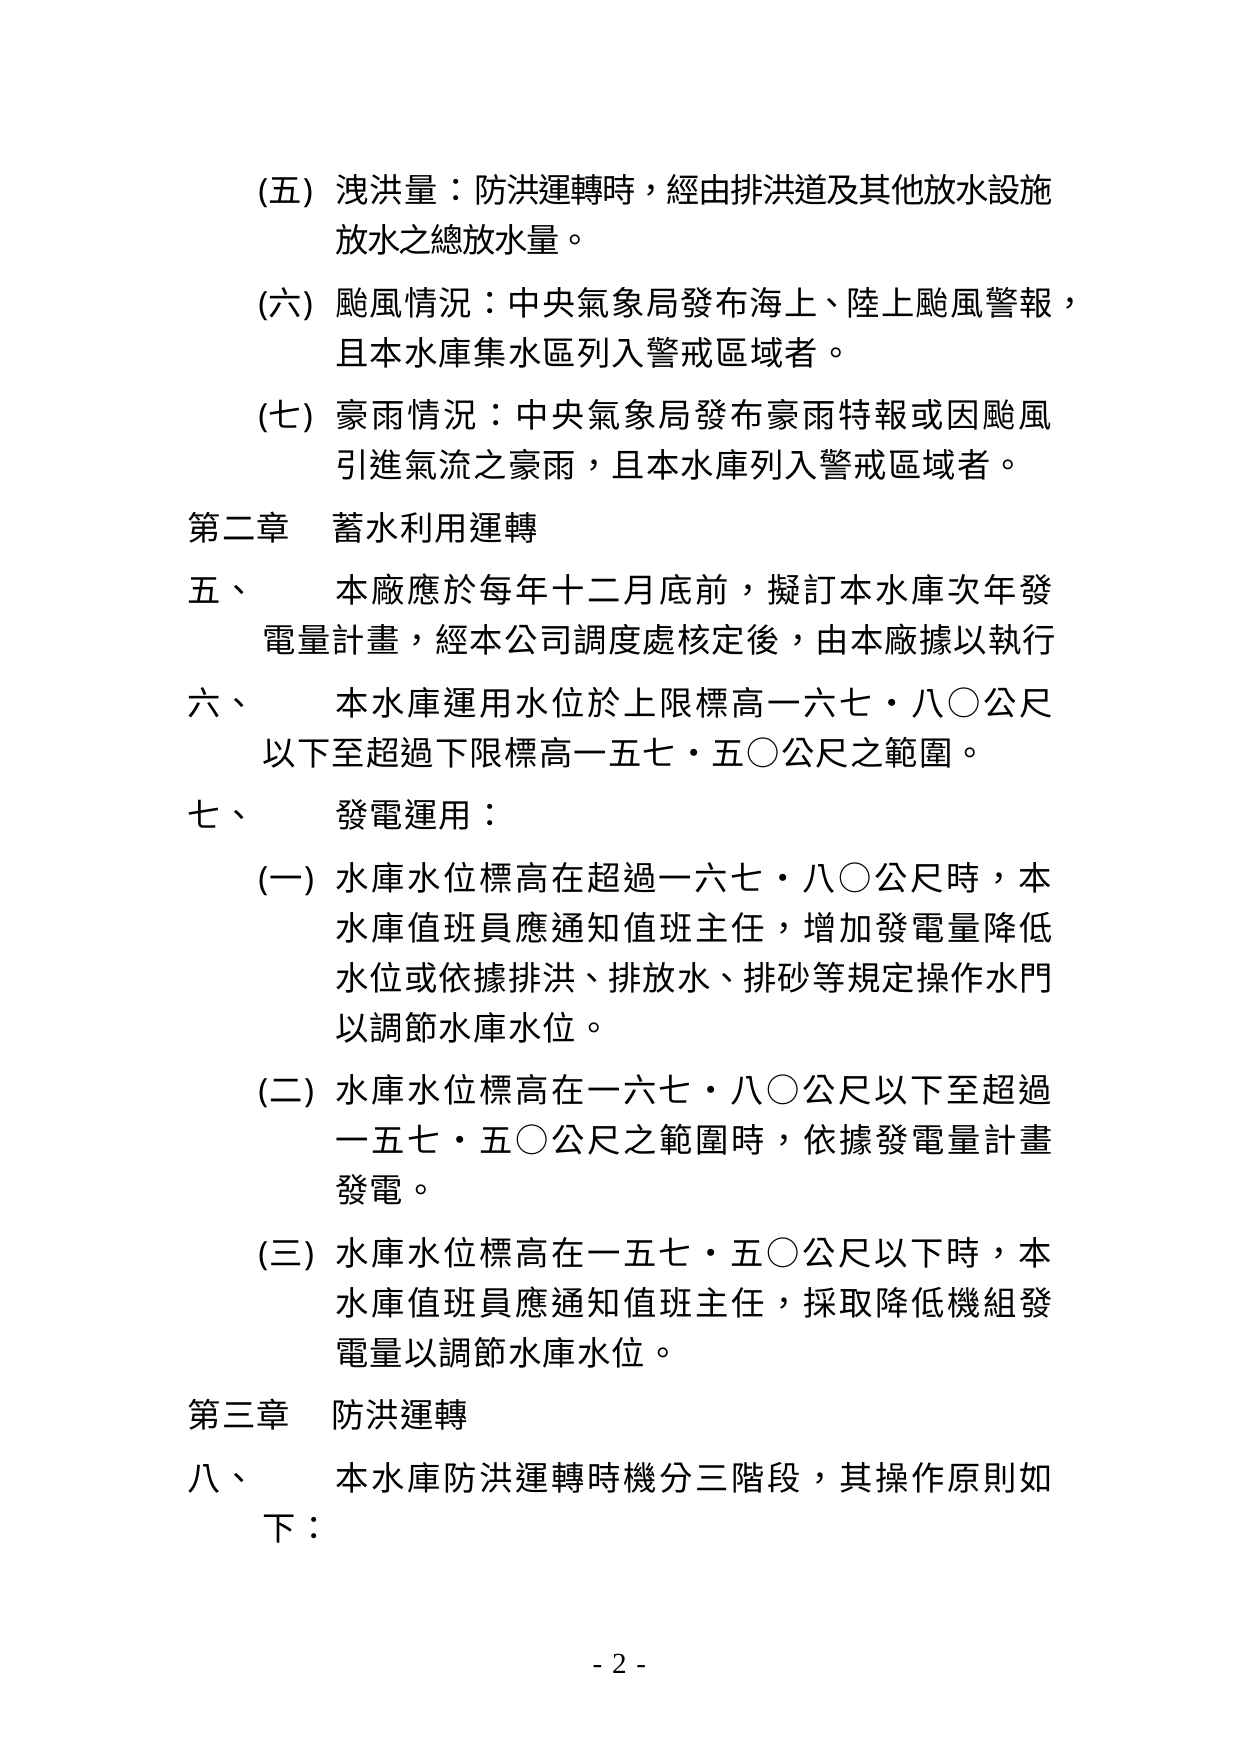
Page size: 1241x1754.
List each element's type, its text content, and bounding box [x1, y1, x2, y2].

list 本廠應於每年十二月底前，擬訂本水庫次年發電量計畫，經本公司調度處核定後，由本廠據以執行。 [187, 563, 1053, 663]
list 本水庫防洪運轉時機分三階段，其操作原則如下： [187, 1450, 1053, 1550]
list 颱風情況：中央氣象局發布海上、陸上颱風警報，且本水庫集水區列入警戒區域者。 [258, 275, 1053, 375]
list 水庫水位標高在一五七‧五○公尺以下時，本水庫值班員應通知值班主任，採取降低機組發電量以調節水庫水位。 [258, 1225, 1053, 1375]
subtitle 防洪運轉 [187, 1388, 1053, 1438]
list 本水庫運用水位於上限標高一六七‧八○公尺以下至超過下限標高一五七‧五○公尺之範圍。 [187, 675, 1053, 775]
list 豪雨情況：中央氣象局發布豪雨特報或因颱風引進氣流之豪雨，且本水庫列入警戒區域者。 [258, 388, 1053, 488]
subtitle 蓄水利用運轉 [187, 500, 1053, 550]
list 洩洪量：防洪運轉時，經由排洪道及其他放水設施放水之總放水量。 [258, 163, 1053, 263]
list 水庫水位標高在一六七‧八○公尺以下至超過一五七‧五○公尺之範圍時，依據發電量計畫發電。 [258, 1063, 1053, 1213]
list 水庫水位標高在超過一六七‧八○公尺時，本水庫值班員應通知值班主任，增加發電量降低水位或依據排洪、排放水、排砂等規定操作水門以調節水庫水位。 [258, 850, 1053, 1050]
list 發電運用： [187, 788, 1053, 838]
